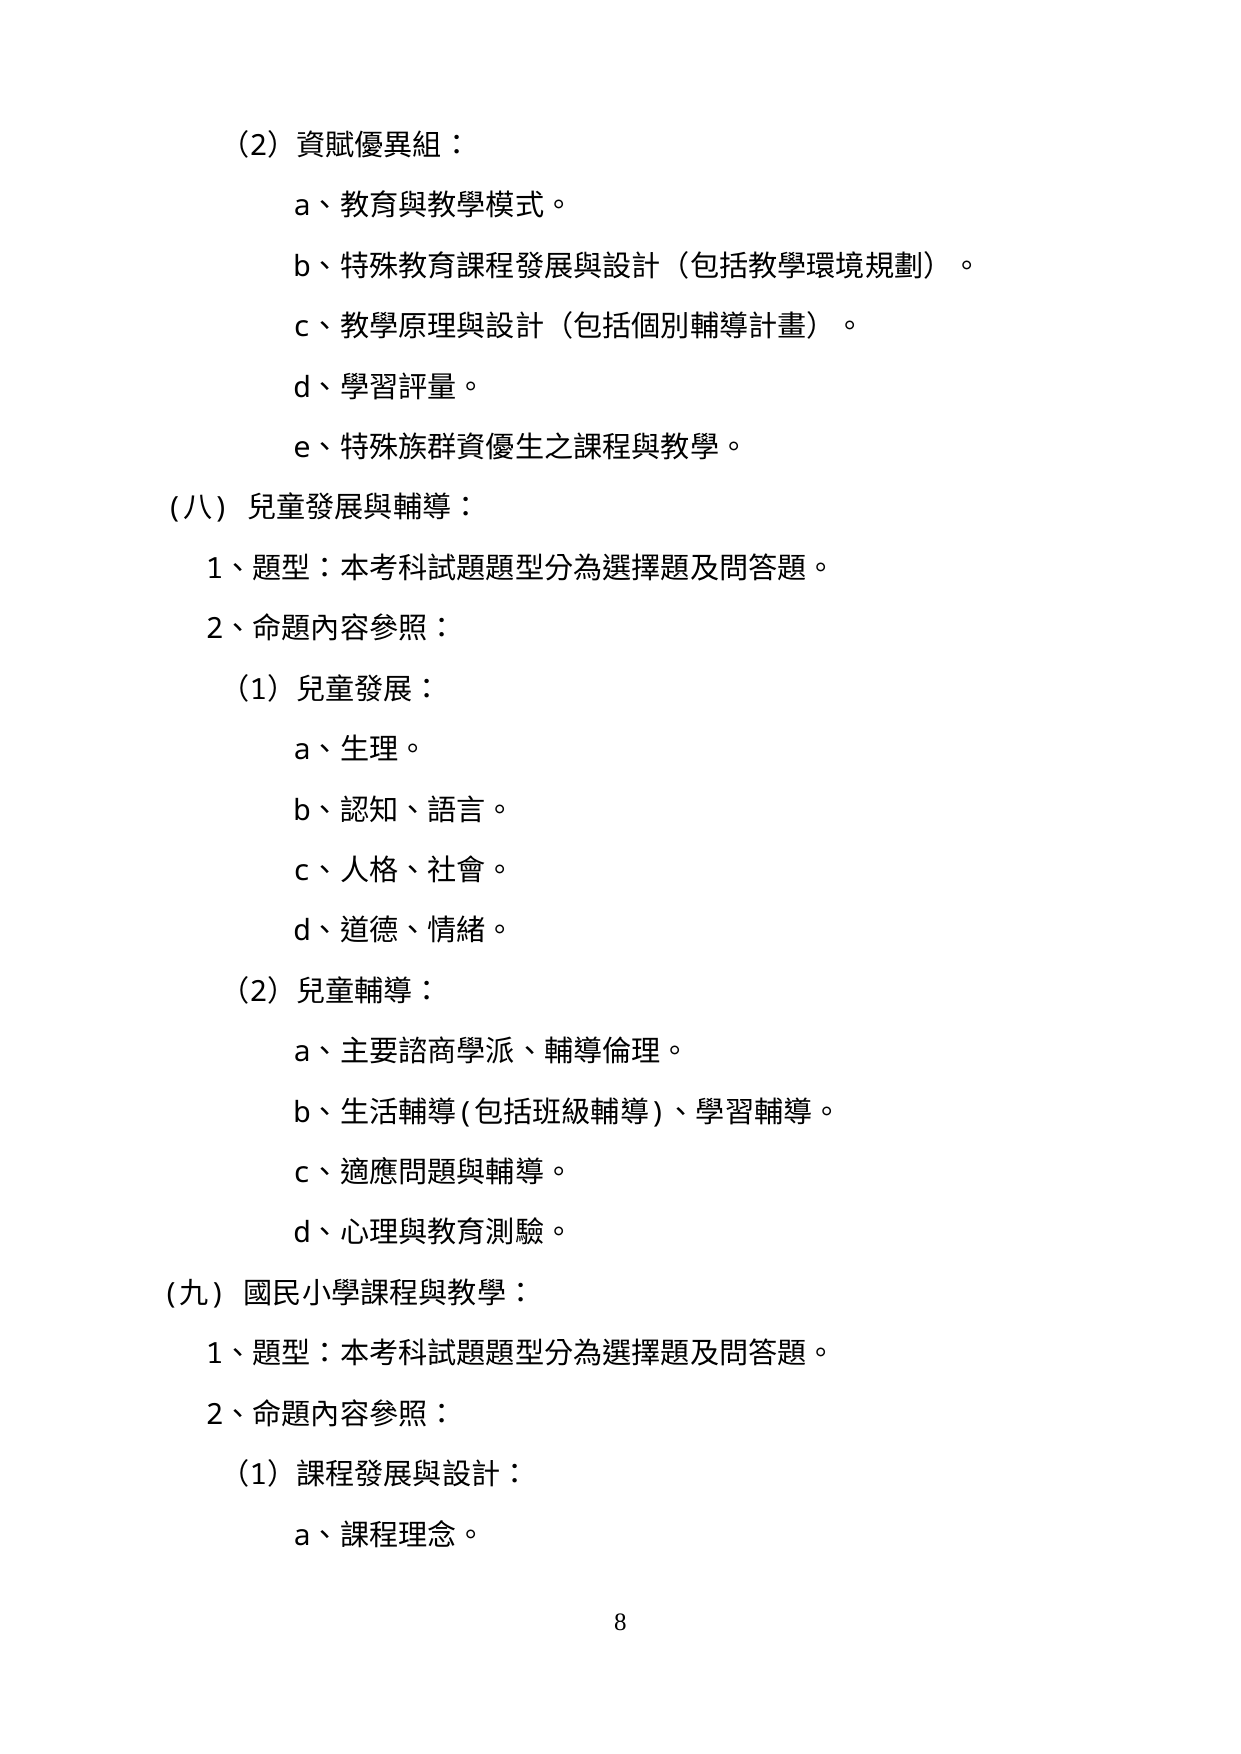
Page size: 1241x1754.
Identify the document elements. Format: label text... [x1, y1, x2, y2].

text d、道德、情緒。 [293, 903, 1122, 949]
text （2）資賦優異組： [220, 118, 1122, 164]
text (九) 國民小學課程與教學： [162, 1266, 1122, 1312]
text 1、題型：本考科試題題型分為選擇題及問答題。 [206, 541, 1122, 587]
text （1）課程發展與設計： [220, 1447, 1122, 1493]
text b、生活輔導(包括班級輔導)、學習輔導。 [293, 1085, 1122, 1131]
text (八) 兒童發展與輔導： [165, 481, 1122, 526]
text a、教育與教學模式。 [293, 178, 1122, 224]
text a、主要諮商學派、輔導倫理。 [293, 1024, 1122, 1070]
text c、人格、社會。 [293, 843, 1122, 889]
text e、特殊族群資優生之課程與教學。 [293, 420, 1122, 466]
text 2、命題內容參照： [206, 1387, 1122, 1433]
text （1）兒童發展： [220, 662, 1122, 708]
text d、學習評量。 [293, 360, 1122, 406]
text 1、題型：本考科試題題型分為選擇題及問答題。 [206, 1326, 1122, 1372]
text 2、命題內容參照： [206, 601, 1122, 647]
text a、生理。 [293, 722, 1122, 768]
text b、特殊教育課程發展與設計（包括教學環境規劃）。 [293, 239, 1122, 285]
text c、適應問題與輔導。 [293, 1145, 1122, 1191]
text a、課程理念。 [293, 1508, 1122, 1553]
text （2）兒童輔導： [220, 964, 1122, 1010]
text d、心理與教育測驗。 [293, 1206, 1122, 1251]
text b、認知、語言。 [293, 783, 1122, 828]
text c、教學原理與設計（包括個別輔導計畫）。 [293, 299, 1122, 345]
